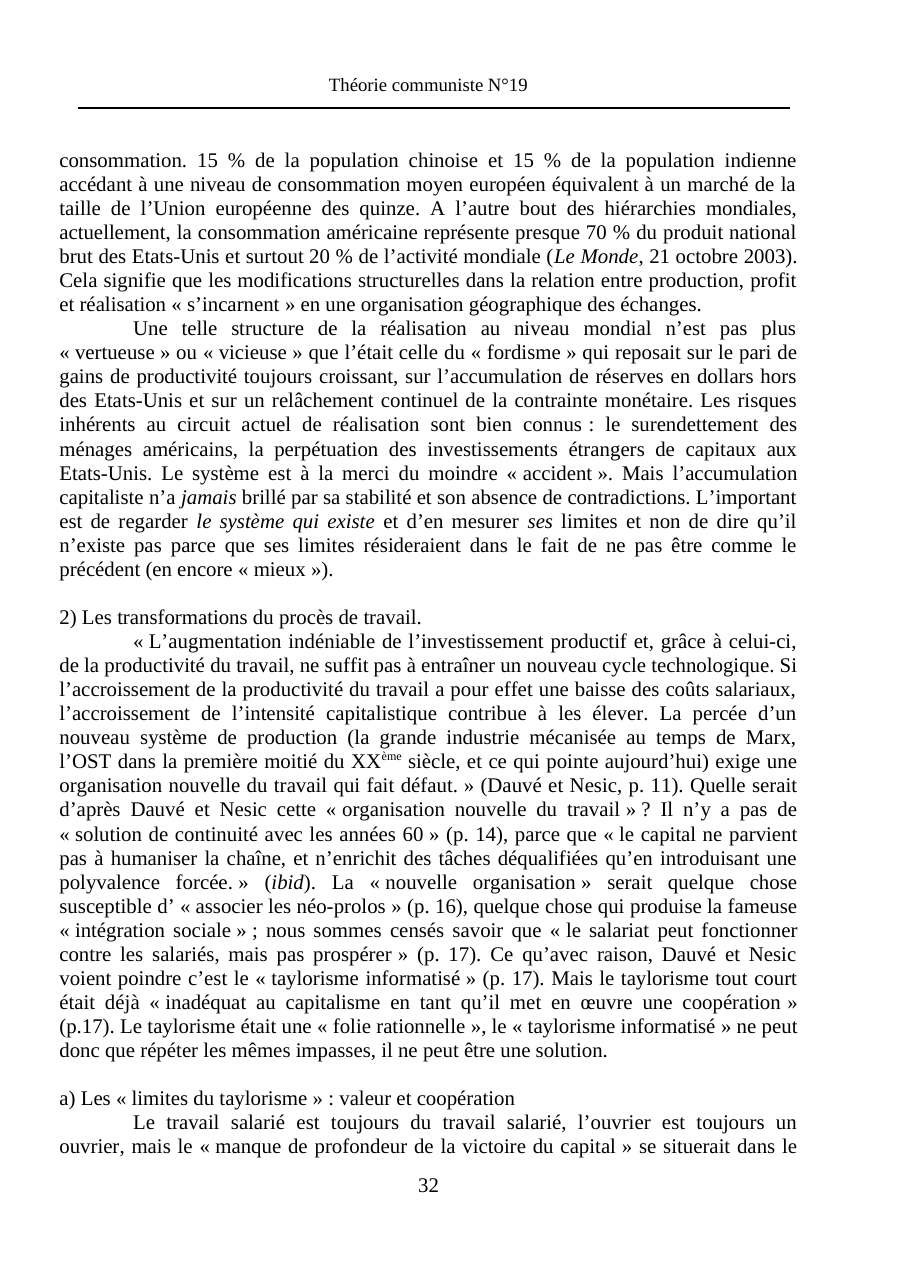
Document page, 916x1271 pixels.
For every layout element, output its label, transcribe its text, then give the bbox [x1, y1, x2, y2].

text 2) Les transformations du procès de travail. [59, 605, 797, 629]
text consommation. 15 % de la population chinoise et 15 % de la population indienne accédant à une niveau de consommation moyen européen équivalent à un marché de la taille de l’Union européenne des quinze. A l’autre bout des hiérarchies mondiales, actuellement, la consommation américaine représente presque 70 % du produit national brut des Etats-Unis et surtout 20 % de l’activité mondiale (Le Monde, 21 octobre 2003). Cela signifie que les modifications structurelles dans la relation entre production, profit et réalisation « s’incarnent » en une organisation géographique des échanges. [59, 148, 797, 316]
text Le travail salarié est toujours du travail salarié, l’ouvrier est toujours un ouvrier, mais le « manque de profondeur de la victoire du capital » se situerait dans le [59, 1110, 797, 1158]
text Une telle structure de la réalisation au niveau mondial n’est pas plus « vertueuse » ou « vicieuse » que l’était celle du « fordisme » qui reposait sur le pari de gains de productivité toujours croissant, sur l’accumulation de réserves en dollars hors des Etats-Unis et sur un relâchement continuel de la contrainte monétaire. Les risques inhérents au circuit actuel de réalisation sont bien connus : le surendettement des ménages américains, la perpétuation des investissements étrangers de capitaux aux Etats-Unis. Le système est à la merci du moindre « accident ». Mais l’accumulation capitaliste n’a jamais brillé par sa stabilité et son absence de contradictions. L’important est de regarder le système qui existe et d’en mesurer ses limites et non de dire qu’il n’existe pas parce que ses limites résideraient dans le fait de ne pas être comme le précédent (en encore « mieux »). [59, 316, 797, 581]
text « L’augmentation indéniable de l’investissement productif et, grâce à celui-ci, de la productivité du travail, ne suffit pas à entraîner un nouveau cycle technologique. Si l’accroissement de la productivité du travail a pour effet une baisse des coûts salariaux, l’accroissement de l’intensité capitalistique contribue à les élever. La percée d’un nouveau système de production (la grande industrie mécanisée au temps de Marx, l’OST dans la première moitié du XXème siècle, et ce qui pointe aujourd’hui) exige une organisation nouvelle du travail qui fait défaut. » (Dauvé et Nesic, p. 11). Quelle serait d’après Dauvé et Nesic cette « organisation nouvelle du travail » ? Il n’y a pas de « solution de continuité avec les années 60 » (p. 14), parce que « le capital ne parvient pas à humaniser la chaîne, et n’enrichit des tâches déqualifiées qu’en introduisant une polyvalence forcée. » (ibid). La « nouvelle organisation » serait quelque chose susceptible d’ « associer les néo-prolos » (p. 16), quelque chose qui produise la fameuse « intégration sociale » ; nous sommes censés savoir que « le salariat peut fonctionner contre les salariés, mais pas prospérer » (p. 17). Ce qu’avec raison, Dauvé et Nesic voient poindre c’est le « taylorisme informatisé » (p. 17). Mais le taylorisme tout court était déjà « inadéquat au capitalisme en tant qu’il met en œuvre une coopération » (p.17). Le taylorisme était une « folie rationnelle », le « taylorisme informatisé » ne peut donc que répéter les mêmes impasses, il ne peut être une solution. [59, 629, 797, 1062]
text a) Les « limites du taylorisme » : valeur et coopération [59, 1086, 797, 1110]
